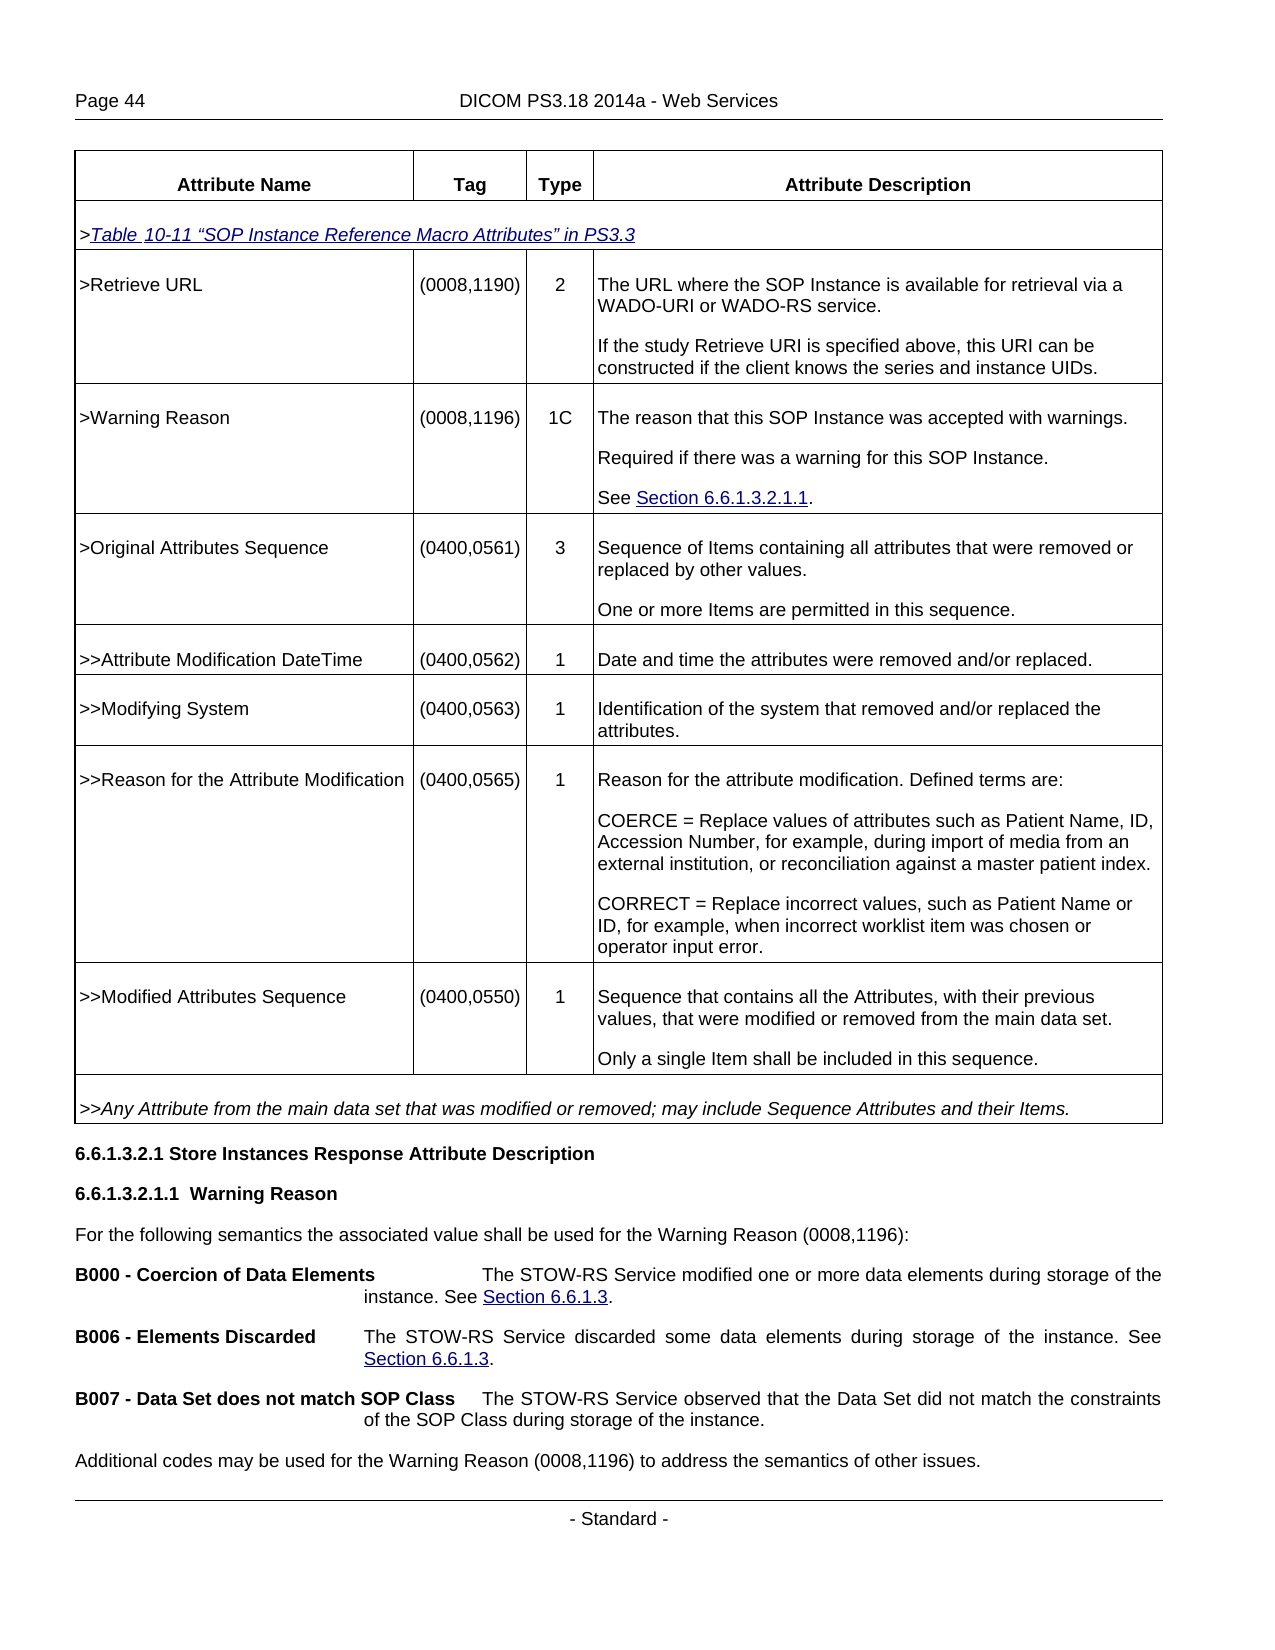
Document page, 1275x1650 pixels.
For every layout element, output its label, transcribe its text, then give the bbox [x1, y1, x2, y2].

table_cell Sequence of Items containing all attributes that were removed or replaced by other values. One or more Items are permitted in this sequence. [594, 514, 1162, 624]
text B000 - Coercion of Data Elements The STOW-RS Service modified one or more data elements during storage of the instance. See Section 6.6.1.3. [75, 1264, 1162, 1307]
table_cell 3 [527, 514, 593, 624]
table_cell >>Reason for the Attribute Modification [76, 746, 413, 962]
table_cell Reason for the attribute modification. Defined terms are: COERCE = Replace values of attributes such as Patient Name, ID, Accession Number, for example, during import of media from an external institution, or reconciliation against a master patient index. CORRECT = Replace incorrect values, such as Patient Name or ID, for example, when incorrect worklist item was chosen or operator input error. [594, 746, 1162, 962]
table_cell >>Any Attribute from the main data set that was modified or removed; may include Sequence Attributes and their Items. [76, 1075, 1162, 1123]
table_header Attribute Name [76, 151, 413, 200]
table_cell >Retrieve URL [76, 250, 413, 382]
table_cell 1C [527, 384, 593, 513]
text B007 - Data Set does not match SOP Class The STOW-RS Service observed that the Data Set did not match the constraints of the SOP Class during storage of the instance. [75, 1388, 1162, 1431]
table_cell (0400,0565) [414, 746, 526, 962]
table_cell (0400,0562) [414, 625, 526, 674]
table_cell 1 [527, 625, 593, 674]
text Additional codes may be used for the Warning Reason (0008,1196) to address the semantics of other issues. [75, 1449, 1162, 1471]
table_cell 1 [527, 675, 593, 745]
table_cell The URL where the SOP Instance is available for retrieval via a WADO-URI or WADO-RS service. If the study Retrieve URI is specified above, this URI can be constructed if the client knows the series and instance UIDs. [594, 250, 1162, 382]
text 6.6.1.3.2.1 Store Instances Response Attribute Description [75, 1143, 1162, 1164]
table_cell >Warning Reason [76, 384, 413, 513]
table_cell The reason that this SOP Instance was accepted with warnings. Required if there was a warning for this SOP Instance. See Section 6.6.1.3.2.1.1. [594, 384, 1162, 513]
table_cell 1 [527, 963, 593, 1073]
table_cell (0400,0550) [414, 963, 526, 1073]
text B006 - Elements Discarded The STOW-RS Service discarded some data elements during storage of the instance. See Section 6.6.1.3. [75, 1326, 1162, 1369]
text 6.6.1.3.2.1.1 Warning Reason [75, 1183, 1162, 1205]
table_cell 2 [527, 250, 593, 382]
table_cell (0400,0561) [414, 514, 526, 624]
table_cell >>Modified Attributes Sequence [76, 963, 413, 1073]
table_cell Date and time the attributes were removed and/or replaced. [594, 625, 1162, 674]
table_cell >Original Attributes Sequence [76, 514, 413, 624]
table_header Attribute Description [594, 151, 1162, 200]
table_cell (0400,0563) [414, 675, 526, 745]
table_cell 1 [527, 746, 593, 962]
table_cell >Table 10-11 “SOP Instance Reference Macro Attributes” in PS3.3 [76, 201, 1162, 249]
table_cell (0008,1196) [414, 384, 526, 513]
table_cell >>Modifying System [76, 675, 413, 745]
table_cell Sequence that contains all the Attributes, with their previous values, that were modified or removed from the main data set. Only a single Item shall be included in this sequence. [594, 963, 1162, 1073]
text For the following semantics the associated value shall be used for the Warning Reason (0008,1196): [75, 1223, 1162, 1245]
table_cell >>Attribute Modification DateTime [76, 625, 413, 674]
table_cell (0008,1190) [414, 250, 526, 382]
table_header Tag [414, 151, 526, 200]
table_cell Identification of the system that removed and/or replaced the attributes. [594, 675, 1162, 745]
table_header Type [527, 151, 593, 200]
